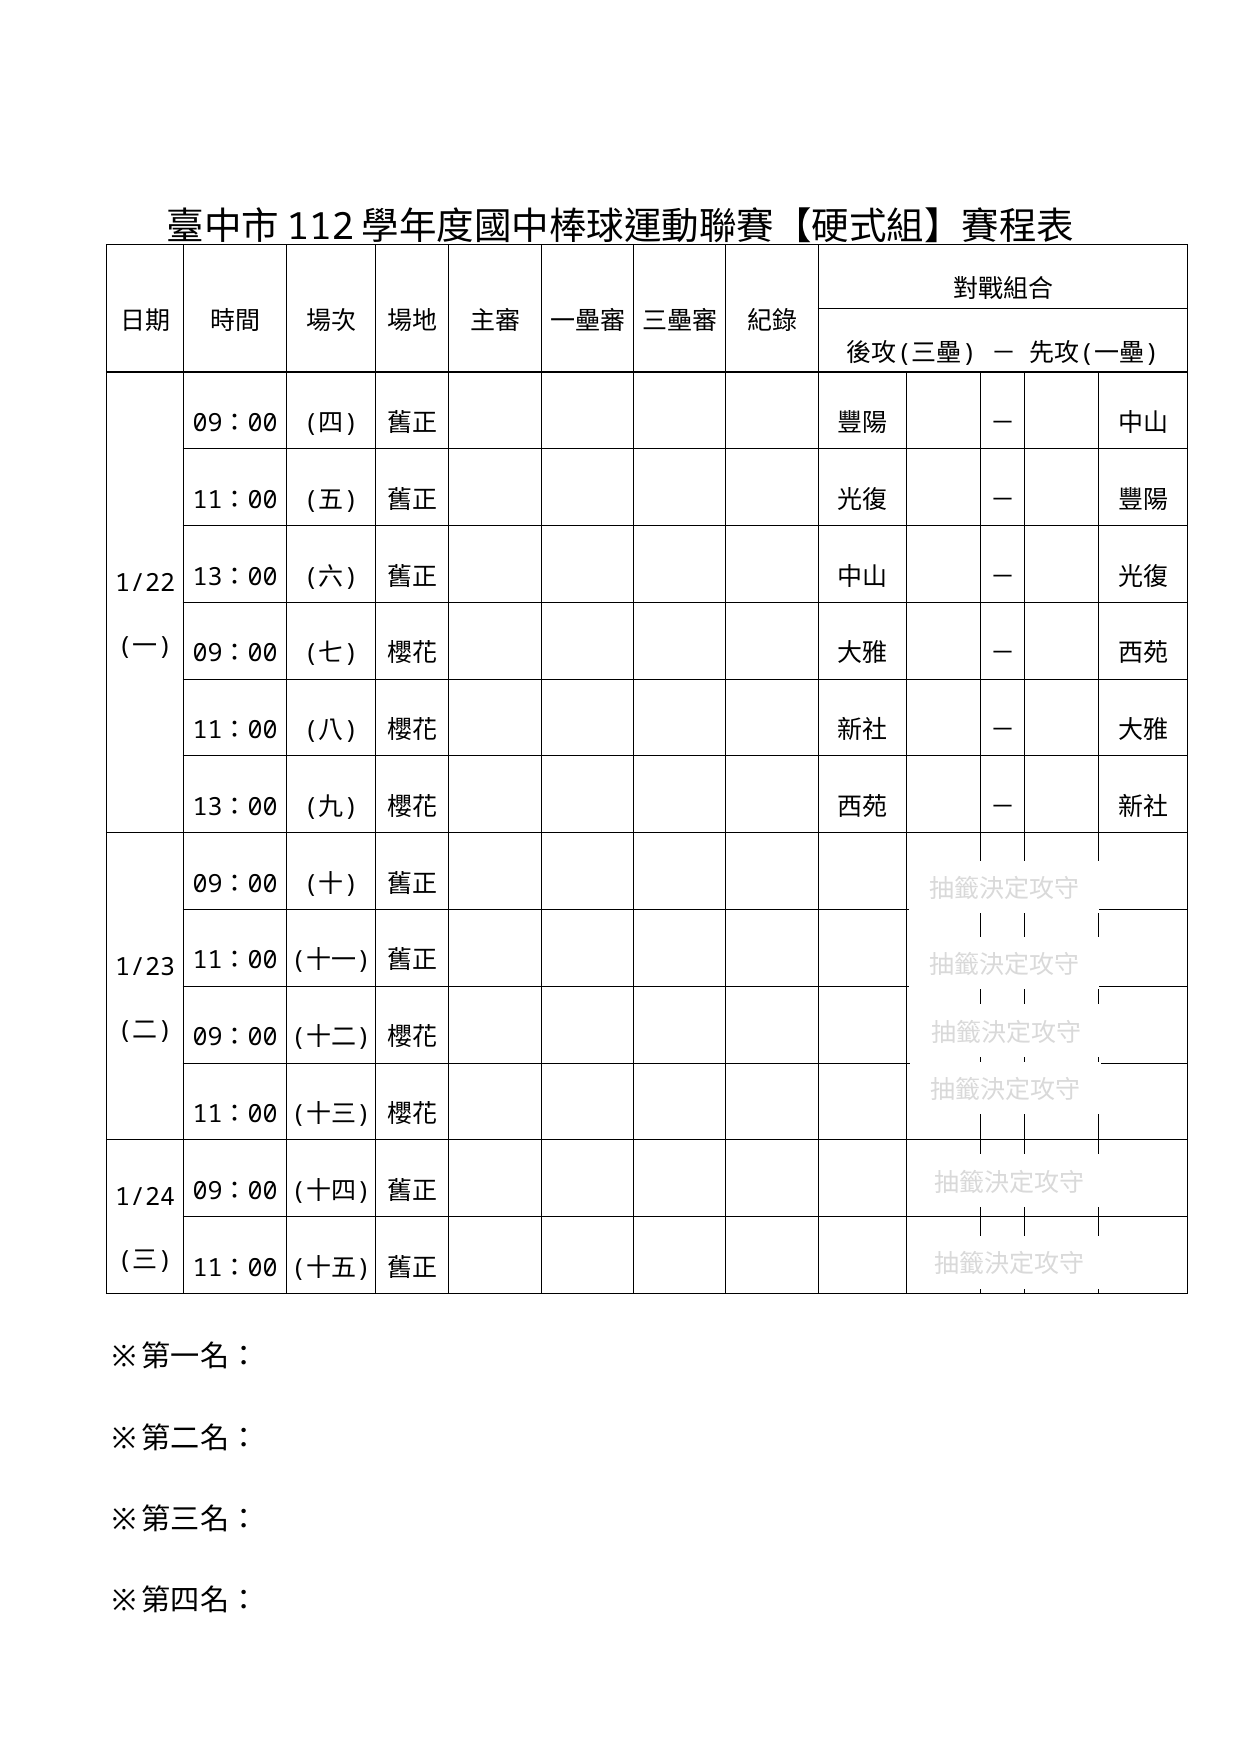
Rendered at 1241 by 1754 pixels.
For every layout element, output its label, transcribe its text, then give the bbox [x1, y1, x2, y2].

table_cell 中山 [819, 526, 906, 602]
table_cell (十) [287, 833, 375, 909]
table_cell (六) [287, 526, 375, 602]
table_cell － [981, 1140, 1024, 1155]
table_cell [634, 910, 725, 986]
table_cell [634, 373, 725, 448]
table_cell 舊正 [376, 1140, 448, 1216]
table_cell － [981, 603, 1024, 678]
table_cell 大雅 [819, 603, 906, 678]
table_cell [634, 603, 725, 678]
table_header 主審 [449, 245, 541, 371]
table_cell [1025, 913, 1098, 937]
table_cell [907, 1062, 1101, 1139]
table_cell － [981, 913, 1024, 937]
table_cell (九) [287, 756, 375, 832]
table_cell (四) [287, 373, 375, 448]
table_cell 09：00 [184, 373, 286, 448]
table_cell [1099, 1217, 1187, 1293]
table_cell [449, 987, 541, 1062]
table_cell 1/24 (三) [107, 1140, 183, 1293]
table_cell － [981, 1057, 1024, 1062]
table_cell 11：00 [184, 449, 286, 525]
table_cell [1025, 1057, 1098, 1062]
table_cell 後攻(三壘) － 先攻(一壘) [819, 309, 1187, 371]
table_cell [542, 603, 633, 678]
table_cell [726, 526, 818, 602]
table_cell [819, 987, 906, 1062]
table_cell [726, 603, 818, 678]
table_cell [1099, 987, 1187, 1062]
table_cell － [981, 449, 1024, 525]
table_cell 11：00 [184, 1217, 286, 1293]
table_cell 11：00 [184, 680, 286, 755]
table_cell (八) [287, 680, 375, 755]
table_cell [726, 373, 818, 448]
table_cell [1025, 833, 1098, 861]
table_cell [726, 680, 818, 755]
table_cell 舊正 [376, 910, 448, 986]
table_cell － [981, 756, 1024, 832]
table_cell － [981, 833, 1024, 861]
table_cell － [981, 1114, 1024, 1139]
text 臺中市112學年度國中棒球運動聯賽【硬式組】賽程表 [106, 182, 1134, 244]
table_cell 舊正 [376, 449, 448, 525]
table_header 場次 [287, 245, 375, 371]
table_cell [634, 833, 725, 909]
table_cell 豐陽 [819, 373, 906, 448]
table_cell [542, 1064, 633, 1139]
table_cell 09：00 [184, 603, 286, 678]
table_cell 13：00 [184, 526, 286, 602]
table_cell [819, 910, 906, 986]
table_header 紀錄 [726, 245, 818, 371]
table_cell [1025, 1207, 1098, 1216]
table_cell [634, 756, 725, 832]
table_header 時間 [184, 245, 286, 371]
table_cell 櫻花 [376, 603, 448, 678]
table_cell － [981, 680, 1024, 755]
table_cell 櫻花 [376, 987, 448, 1062]
table_cell (五) [287, 449, 375, 525]
table_cell [726, 833, 818, 909]
table_cell [726, 449, 818, 525]
table_cell (十四) [287, 1140, 375, 1216]
table_cell [1025, 603, 1098, 678]
table_cell [907, 373, 980, 448]
table_cell [726, 1140, 818, 1216]
table_header 三壘審 [634, 245, 725, 371]
table_cell [1025, 1114, 1098, 1139]
table_cell [907, 1140, 1105, 1216]
table_cell [1099, 910, 1187, 986]
table_cell [634, 1217, 725, 1293]
table_cell [1099, 833, 1187, 909]
table_cell 新社 [1099, 756, 1187, 832]
table_cell 櫻花 [376, 756, 448, 832]
table_cell 中山 [1099, 373, 1187, 448]
table_header 場地 [376, 245, 448, 371]
table_cell [449, 449, 541, 525]
table_cell [907, 603, 980, 678]
table_cell 13：00 [184, 756, 286, 832]
table_header 日期 [107, 245, 183, 371]
text ※第四名： [106, 1556, 1134, 1619]
table_cell [542, 526, 633, 602]
table_cell [634, 680, 725, 755]
table_cell [726, 987, 818, 1062]
table_cell [907, 910, 1099, 989]
table_cell [726, 1064, 818, 1139]
table_cell 舊正 [376, 526, 448, 602]
table_header 對戰組合 [819, 245, 1187, 308]
table_cell [907, 756, 980, 832]
table_cell [819, 1140, 906, 1216]
table_cell 光復 [1099, 526, 1187, 602]
table_cell 新社 [819, 680, 906, 755]
table_cell 11：00 [184, 910, 286, 986]
table_cell 西苑 [819, 756, 906, 832]
table_cell [907, 526, 980, 602]
table_cell (七) [287, 603, 375, 678]
table_cell [449, 680, 541, 755]
table_cell [449, 756, 541, 832]
table_cell 西苑 [1099, 603, 1187, 678]
table_cell [1025, 373, 1098, 448]
table_cell [634, 449, 725, 525]
table_header 一壘審 [542, 245, 633, 371]
table_cell [907, 680, 980, 755]
table_cell (十一) [287, 910, 375, 986]
table_cell [449, 910, 541, 986]
text ※第二名： [106, 1394, 1134, 1456]
table_cell [449, 1064, 541, 1139]
table_cell 櫻花 [376, 680, 448, 755]
table_cell [1025, 526, 1098, 602]
table_cell [819, 1064, 906, 1139]
table_cell [1025, 1140, 1098, 1155]
table_cell [634, 1064, 725, 1139]
table_cell (十五) [287, 1217, 375, 1293]
table_cell [1025, 680, 1098, 755]
table_cell [449, 373, 541, 448]
table_cell [1025, 756, 1098, 832]
table_cell [907, 987, 1102, 1062]
table_cell 舊正 [376, 833, 448, 909]
table_cell － [981, 526, 1024, 602]
table_cell (十二) [287, 987, 375, 1062]
table_cell [542, 756, 633, 832]
text ※第一名： [106, 1312, 1134, 1375]
table_cell [1025, 1217, 1098, 1236]
table_cell 09：00 [184, 833, 286, 909]
table_cell [542, 680, 633, 755]
table_cell [542, 449, 633, 525]
table_cell [634, 526, 725, 602]
table_cell [726, 910, 818, 986]
table_cell [542, 833, 633, 909]
table_cell [542, 910, 633, 986]
table_cell 光復 [819, 449, 906, 525]
table_cell [449, 603, 541, 678]
table_cell [1025, 989, 1098, 1005]
table_cell 舊正 [376, 1217, 448, 1293]
table_cell [981, 1217, 1024, 1236]
table_cell － [981, 989, 1024, 1005]
table_cell [1025, 449, 1098, 525]
table_cell [907, 449, 980, 525]
table_cell 舊正 [376, 373, 448, 448]
table_cell － [981, 373, 1024, 448]
table_cell 11：00 [184, 1064, 286, 1139]
table_cell 大雅 [1099, 680, 1187, 755]
table_cell 09：00 [184, 1140, 286, 1216]
table_cell 1/23 (二) [107, 833, 183, 1139]
table_cell [449, 526, 541, 602]
table_cell 豐陽 [1099, 449, 1187, 525]
table_cell [542, 373, 633, 448]
table_cell [907, 1217, 1105, 1293]
table_cell [726, 1217, 818, 1293]
table_cell [449, 1217, 541, 1293]
text ※第三名： [106, 1475, 1134, 1537]
table_cell [449, 833, 541, 909]
table_cell [542, 987, 633, 1062]
table_cell [542, 1140, 633, 1216]
table_cell [907, 833, 1099, 913]
table_cell [981, 1289, 1024, 1293]
table_cell [726, 756, 818, 832]
table_cell [819, 833, 906, 909]
table_cell [819, 1217, 906, 1293]
table_cell [1099, 1140, 1187, 1216]
table_cell 櫻花 [376, 1064, 448, 1139]
table_cell [1099, 1064, 1187, 1139]
table_cell 09：00 [184, 987, 286, 1062]
table_cell [634, 1140, 725, 1216]
table_cell － [981, 1207, 1024, 1216]
table_cell [542, 1217, 633, 1293]
table_cell [1025, 1289, 1098, 1293]
table_cell [449, 1140, 541, 1216]
table_cell (十三) [287, 1064, 375, 1139]
table_cell 1/22 (一) [107, 373, 183, 832]
table_cell [634, 987, 725, 1062]
